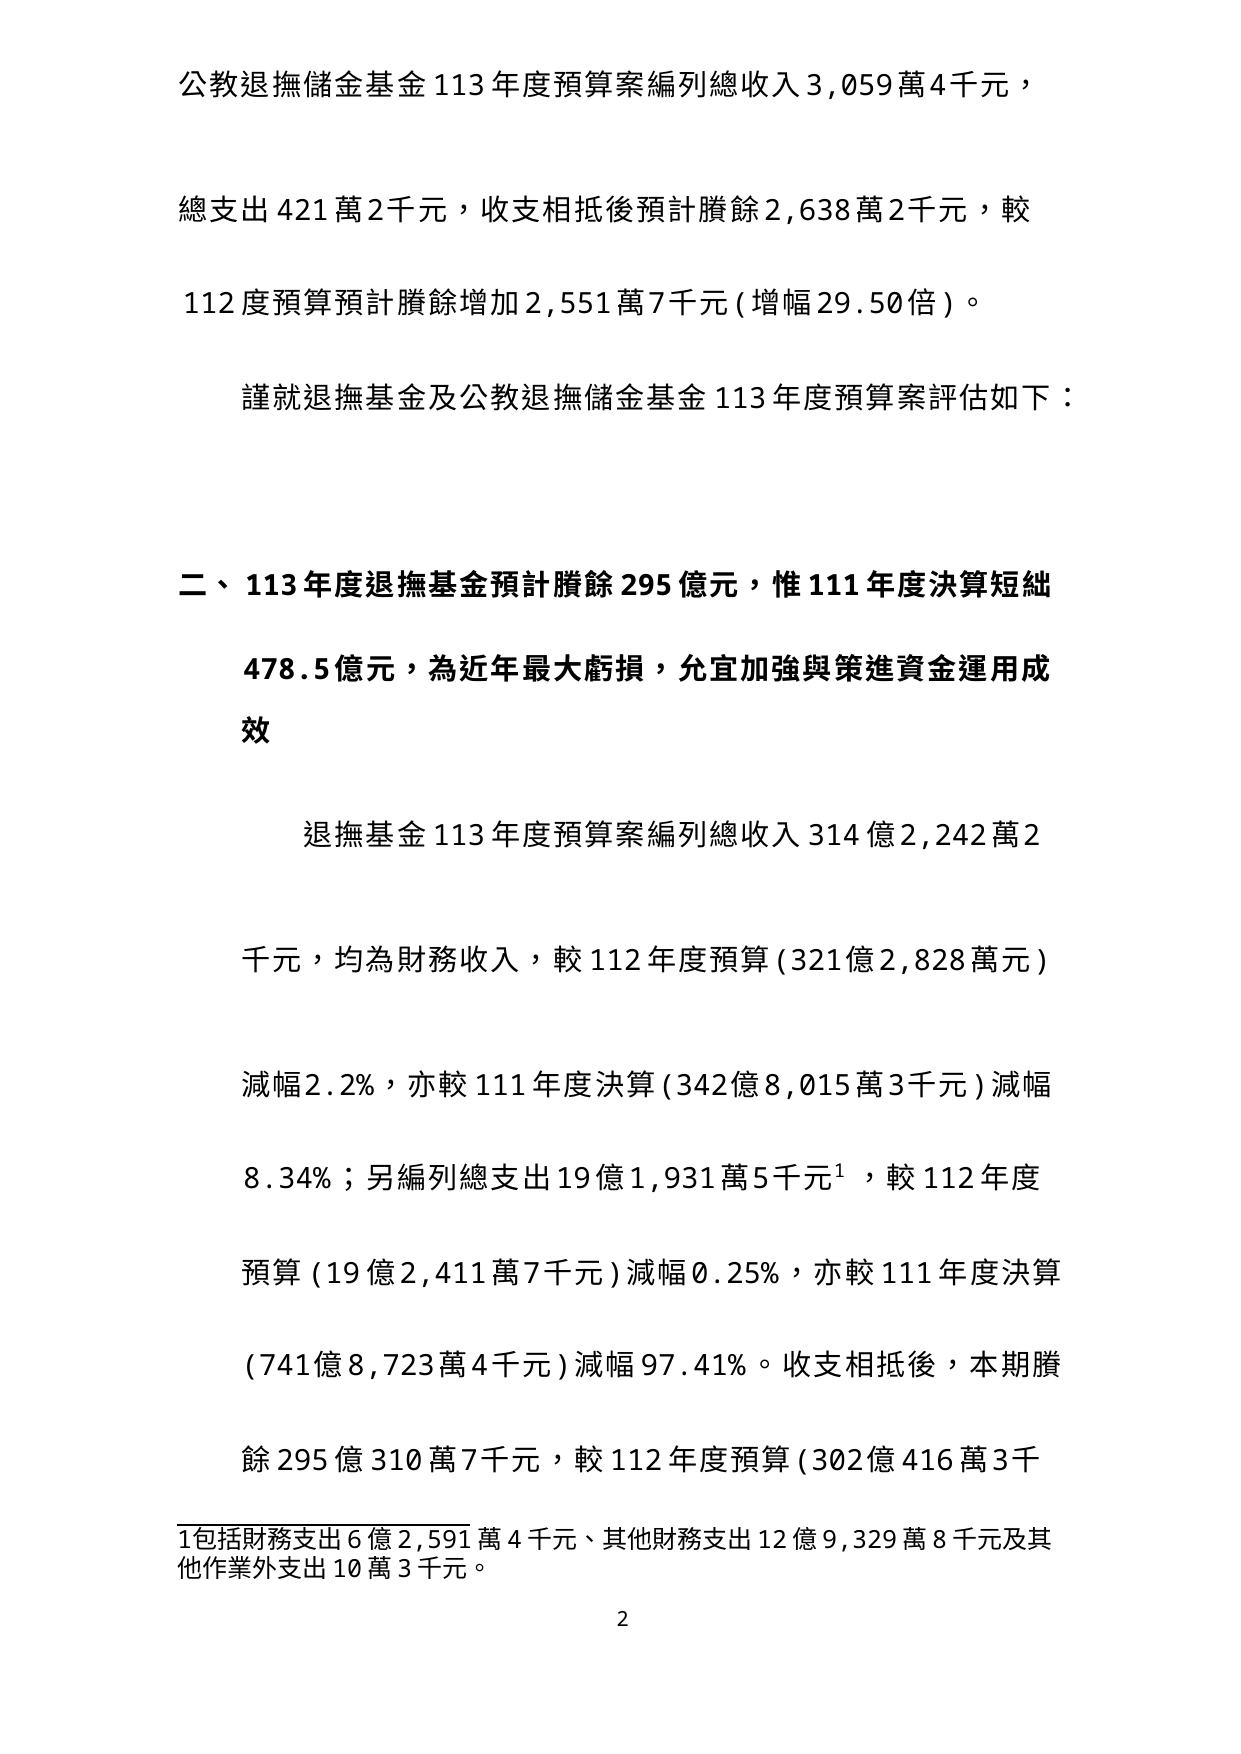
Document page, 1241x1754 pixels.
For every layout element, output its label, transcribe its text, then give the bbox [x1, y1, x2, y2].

text 退撫基金113年度預算案編列總收入314億2,242萬2千元，均為財務收入，較112年度預算(321億2,828萬元)減幅2.2%，亦較111年度決算(342億8,015萬3千元)減幅8.34%；另編列總支出19億1,931萬5千元，較112年度預算(19億2,411萬7千元)減幅0.25%，亦較111年度決算(741億8,723萬4千元)減幅97.41%。收支相抵後，本期賸餘295億310萬7千元，較112年度預算(302億416萬3千 [236, 750, 1063, 1500]
text 謹就退撫基金及公教退撫儲金基金113年度預算案評估如下： [177, 312, 1063, 500]
text 二、113年度退撫基金預計賸餘295億元，惟111年度決算短絀478.5億元，為近年最大虧損，允宜加強與策進資金運用成效 [177, 500, 1063, 750]
text 包括財務支出6億2,591萬4千元、其他財務支出12億9,329萬8千元及其他作業外支出10萬3千元。 [177, 1525, 1063, 1584]
text 另公教人員個人專戶制退撫儲金基金(以下簡稱公教退撫儲金基金)係依據公務人員個人專戶制退休資遣撫卹法第8條及公立學校教職員個人專戶制退休資遣撫卹條例第8條等規定設置；設立目的旨在強化個人退休金財務自主性及兼顧退休所得適足保障。公教退撫儲金基金113年度預算案編列總收入3,059萬4千元，總支出421萬2千元，收支相抵後預計賸餘2,638萬2千元，較112度預算預計賸餘增加2,551萬7千元(增幅29.50倍)。 [177, 0, 1063, 312]
